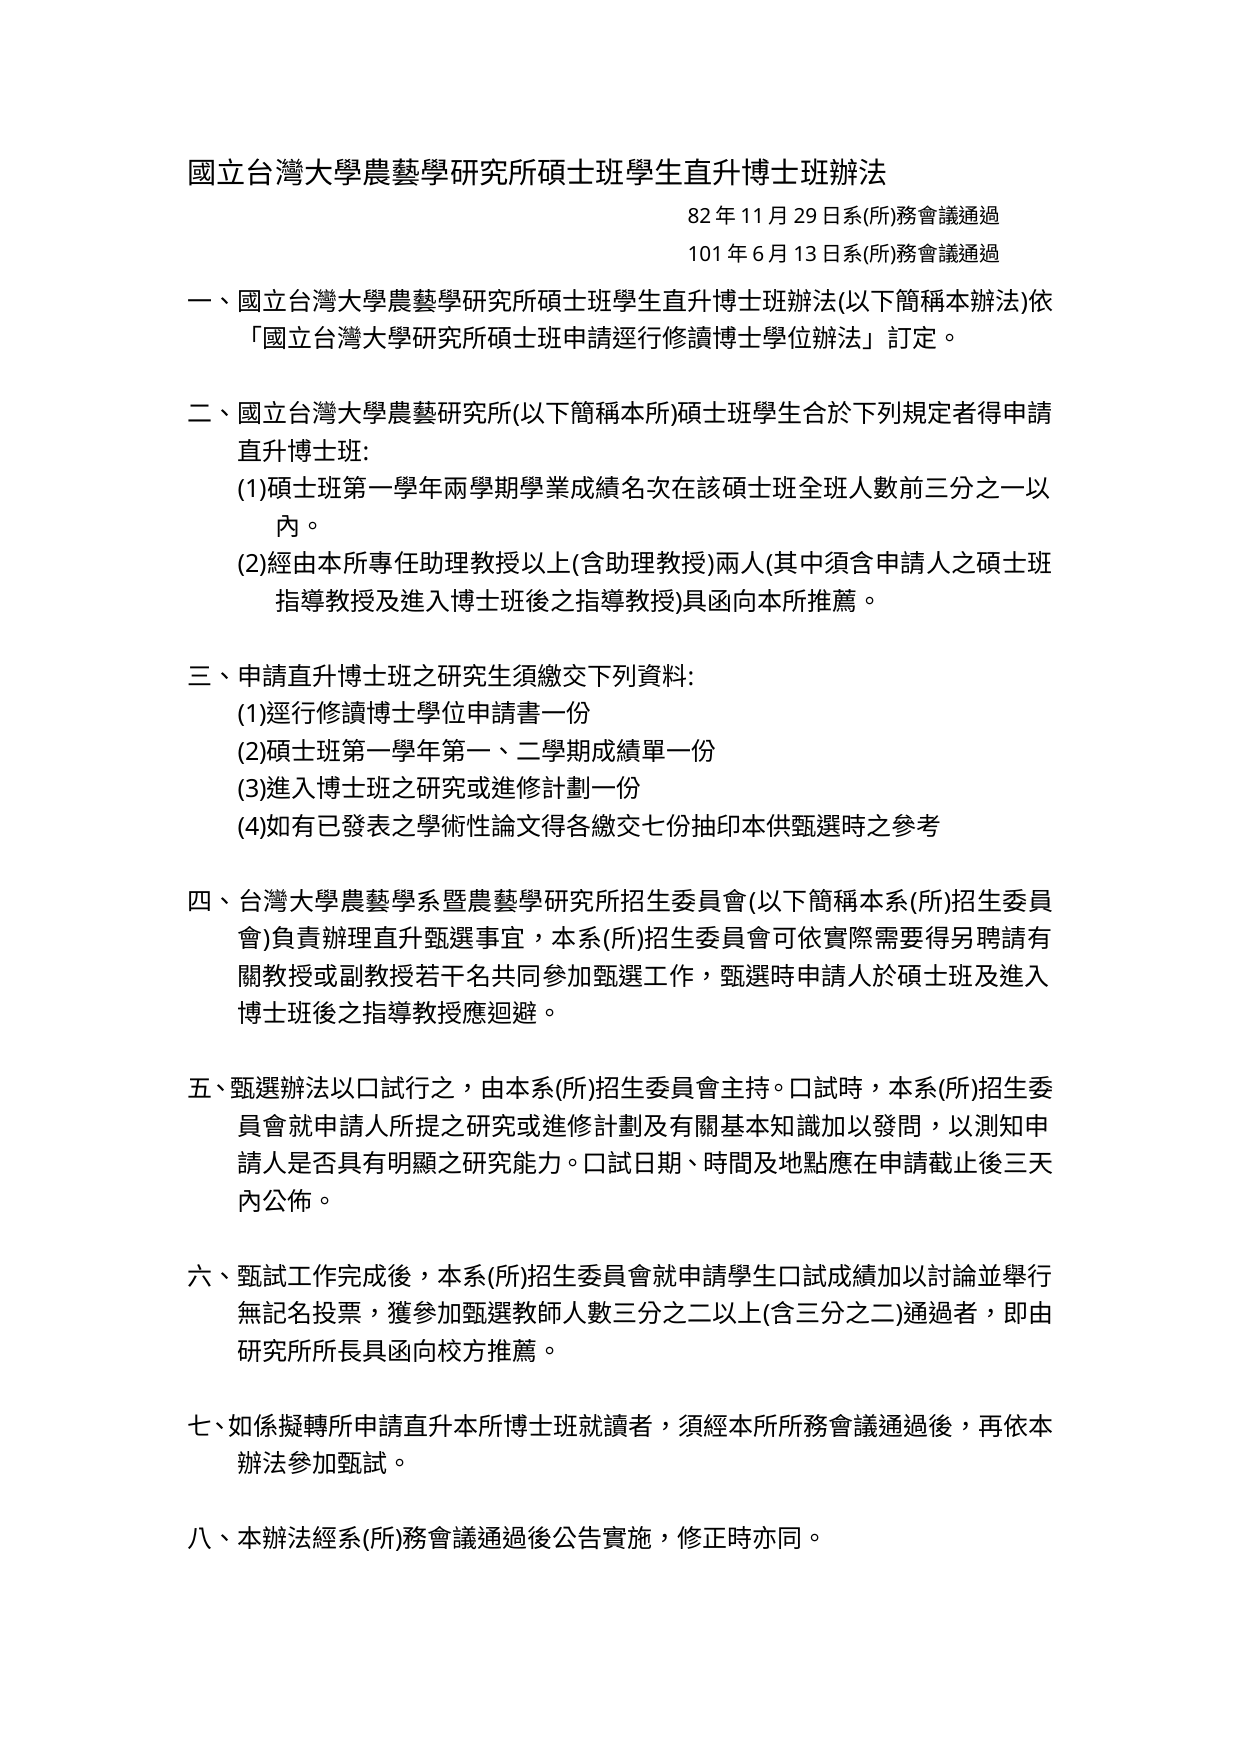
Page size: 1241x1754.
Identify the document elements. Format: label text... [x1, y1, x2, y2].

text 101年6月13日系(所)務會議通過 [687, 230, 1053, 267]
text 三、申請直升博士班之研究生須繳交下列資料: [187, 655, 1053, 692]
text (2)經由本所專任助理教授以上(含助理教授)兩人(其中須含申請人之碩士班指導教授及進入博士班後之指導教授)具函向本所推薦。 [237, 542, 1053, 617]
text 四、台灣大學農藝學系暨農藝學研究所招生委員會(以下簡稱本系(所)招生委員會)負責辦理直升甄選事宜，本系(所)招生委員會可依實際需要得另聘請有關教授或副教授若干名共同參加甄選工作，甄選時申請人於碩士班及進入博士班後之指導教授應迴避。 [187, 880, 1053, 1030]
text (3)進入博士班之研究或進修計劃一份 [237, 767, 1053, 805]
text 七、如係擬轉所申請直升本所博士班就讀者，須經本所所務會議通過後，再依本辦法參加甄試。 [187, 1405, 1053, 1480]
text 二、國立台灣大學農藝研究所(以下簡稱本所)碩士班學生合於下列規定者得申請直升博士班: [187, 392, 1053, 467]
text 國立台灣大學農藝學研究所碩士班學生直升博士班辦法 [187, 150, 1053, 192]
text (4)如有已發表之學術性論文得各繳交七份抽印本供甄選時之參考 [237, 805, 1053, 842]
text (1)碩士班第一學年兩學期學業成績名次在該碩士班全班人數前三分之一以內。 [237, 467, 1053, 542]
text 八、本辦法經系(所)務會議通過後公告實施，修正時亦同。 [187, 1517, 1053, 1555]
text (1)逕行修讀博士學位申請書一份 [237, 692, 1053, 730]
text 六、甄試工作完成後，本系(所)招生委員會就申請學生口試成績加以討論並舉行無記名投票，獲參加甄選教師人數三分之二以上(含三分之二)通過者，即由研究所所長具函向校方推薦。 [187, 1255, 1053, 1367]
text 一、國立台灣大學農藝學研究所碩士班學生直升博士班辦法(以下簡稱本辦法)依「國立台灣大學研究所碩士班申請逕行修讀博士學位辦法」訂定。 [187, 280, 1053, 355]
text 五、甄選辦法以口試行之，由本系(所)招生委員會主持。口試時，本系(所)招生委員會就申請人所提之研究或進修計劃及有關基本知識加以發問，以測知申請人是否具有明顯之研究能力。口試日期、時間及地點應在申請截止後三天內公佈。 [187, 1067, 1053, 1217]
text (2)碩士班第一學年第一、二學期成績單一份 [237, 730, 1053, 767]
text 82年11月29日系(所)務會議通過 [687, 192, 1053, 230]
